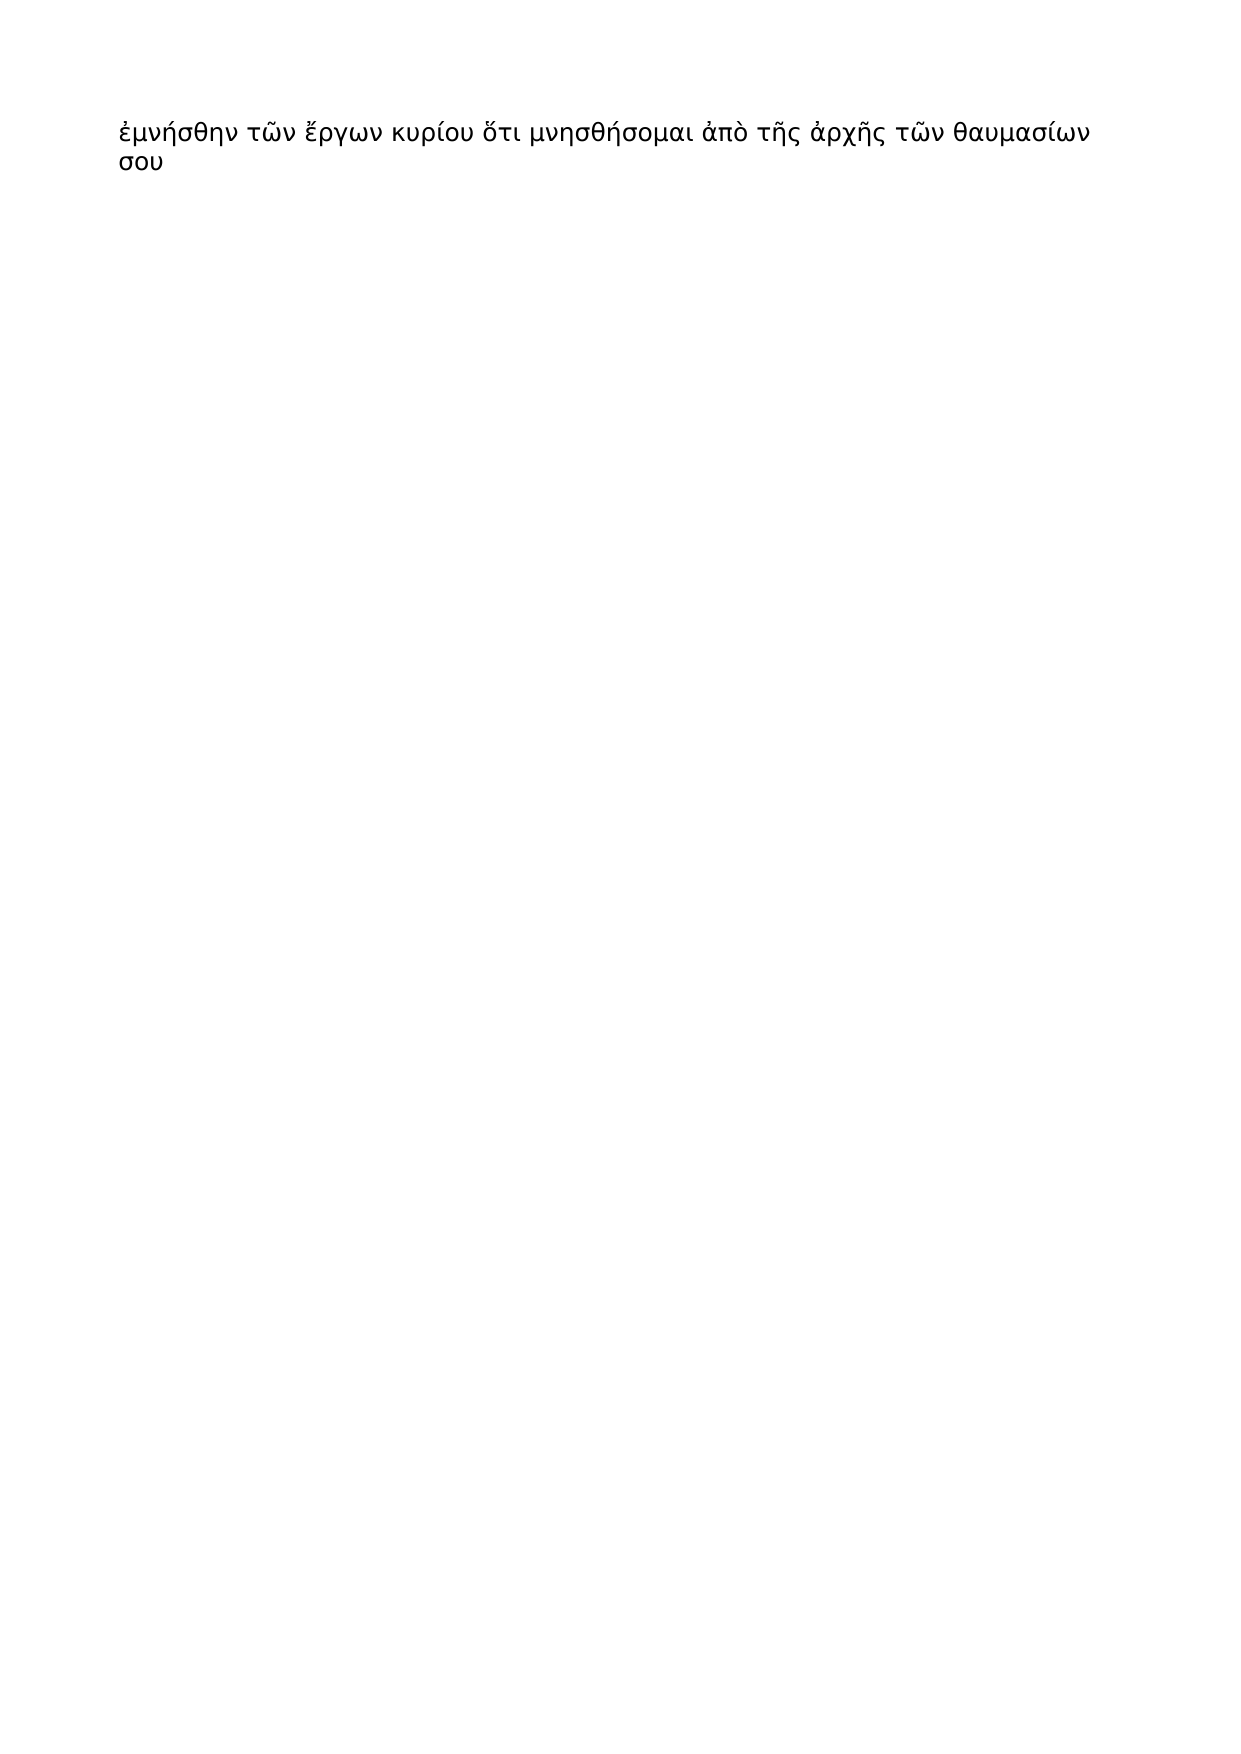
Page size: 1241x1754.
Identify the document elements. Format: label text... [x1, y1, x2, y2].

text ἐμνήσθην τῶν ἔργων κυρίου ὅτι μνησθήσομαι ἀπὸ τῆς ἀρχῆς τῶν θαυμασίων σου [118, 118, 1122, 176]
